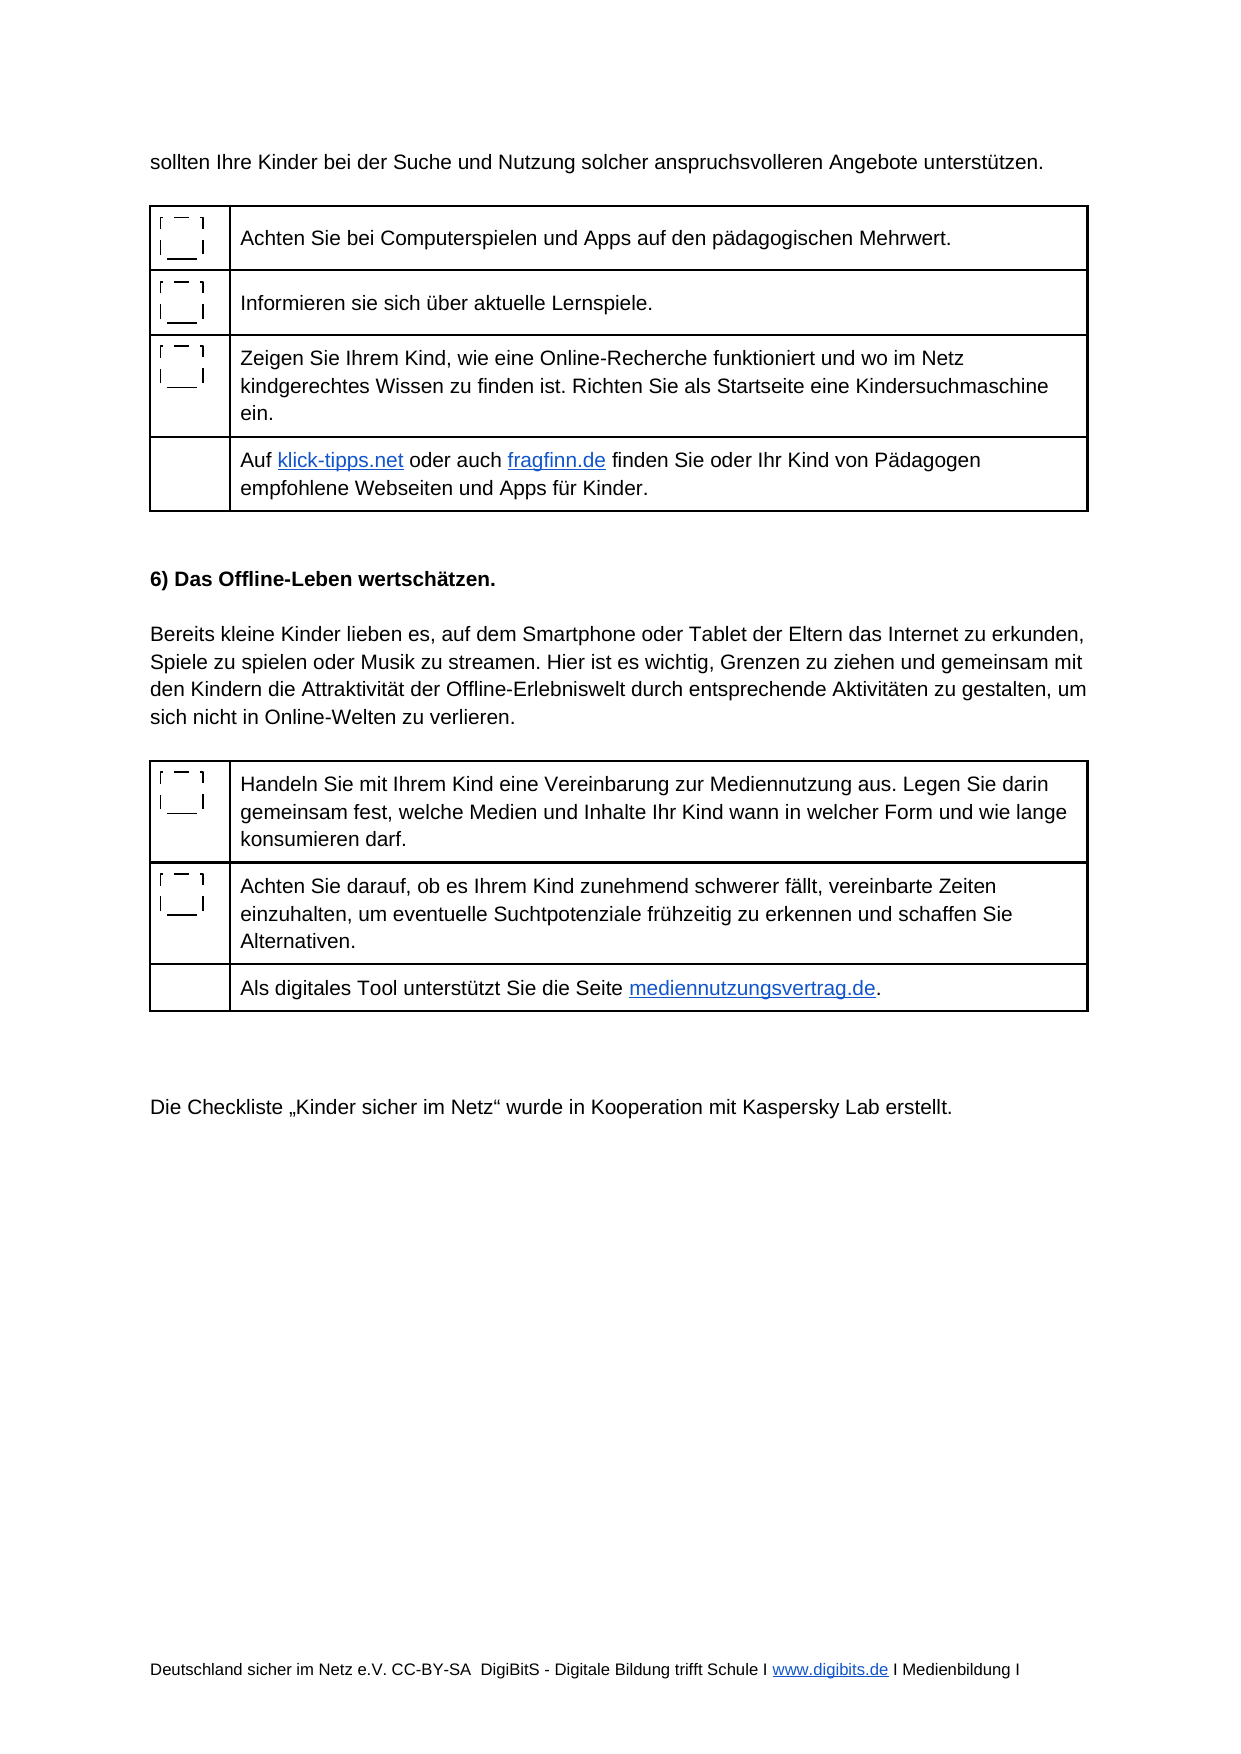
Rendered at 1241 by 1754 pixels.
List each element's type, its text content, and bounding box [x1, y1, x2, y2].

text Die Checkliste „Kinder sicher im Netz“ wurde in Kooperation mit Kaspersky Lab erstellt. [150, 1095, 1090, 1119]
table_cell [151, 965, 229, 1010]
table_cell [151, 271, 229, 334]
table_header [151, 762, 229, 861]
text Bereits kleine Kinder lieben es, auf dem Smartphone oder Tablet der Eltern das Internet zu erkunden, Spiele zu spielen oder Musik zu streamen. Hier ist es wichtig, Grenzen zu ziehen und gemeinsam mit den Kindern die Attraktivität der Offline-Erlebniswelt durch entsprechende Aktivitäten zu gestalten, um sich nicht in Online-Welten zu verlieren. [150, 622, 1090, 728]
table_header Handeln Sie mit Ihrem Kind eine Vereinbarung zur Mediennutzung aus. Legen Sie darin gemeinsam fest, welche Medien und Inhalte Ihr Kind wann in welcher Form und wie lange konsumieren darf. [231, 762, 1086, 861]
table_cell Informieren sie sich über aktuelle Lernspiele. [231, 271, 1086, 334]
table_cell [151, 864, 229, 963]
table_cell [151, 336, 229, 436]
table_header [151, 207, 229, 269]
text sollten Ihre Kinder bei der Suche und Nutzung solcher anspruchsvolleren Angebote unterstützen. [150, 150, 1090, 174]
table_header Achten Sie bei Computerspielen und Apps auf den pädagogischen Mehrwert. [231, 207, 1086, 269]
table_cell Auf klick-tipps.net oder auch fragfinn.de finden Sie oder Ihr Kind von Pädagogen empfohlene Webseiten und Apps für Kinder. [231, 438, 1086, 510]
table_cell Zeigen Sie Ihrem Kind, wie eine Online-Recherche funktioniert und wo im Netz kindgerechtes Wissen zu finden ist. Richten Sie als Startseite eine Kindersuchmaschine ein. [231, 336, 1086, 436]
table_cell [151, 438, 229, 510]
text 6) Das Offline-Leben wertschätzen. [150, 567, 1090, 591]
table_cell Achten Sie darauf, ob es Ihrem Kind zunehmend schwerer fällt, vereinbarte Zeiten einzuhalten, um eventuelle Suchtpotenziale frühzeitig zu erkennen und schaffen Sie Alternativen. [231, 864, 1086, 963]
table_cell Als digitales Tool unterstützt Sie die Seite mediennutzungsvertrag.de. [231, 965, 1086, 1010]
